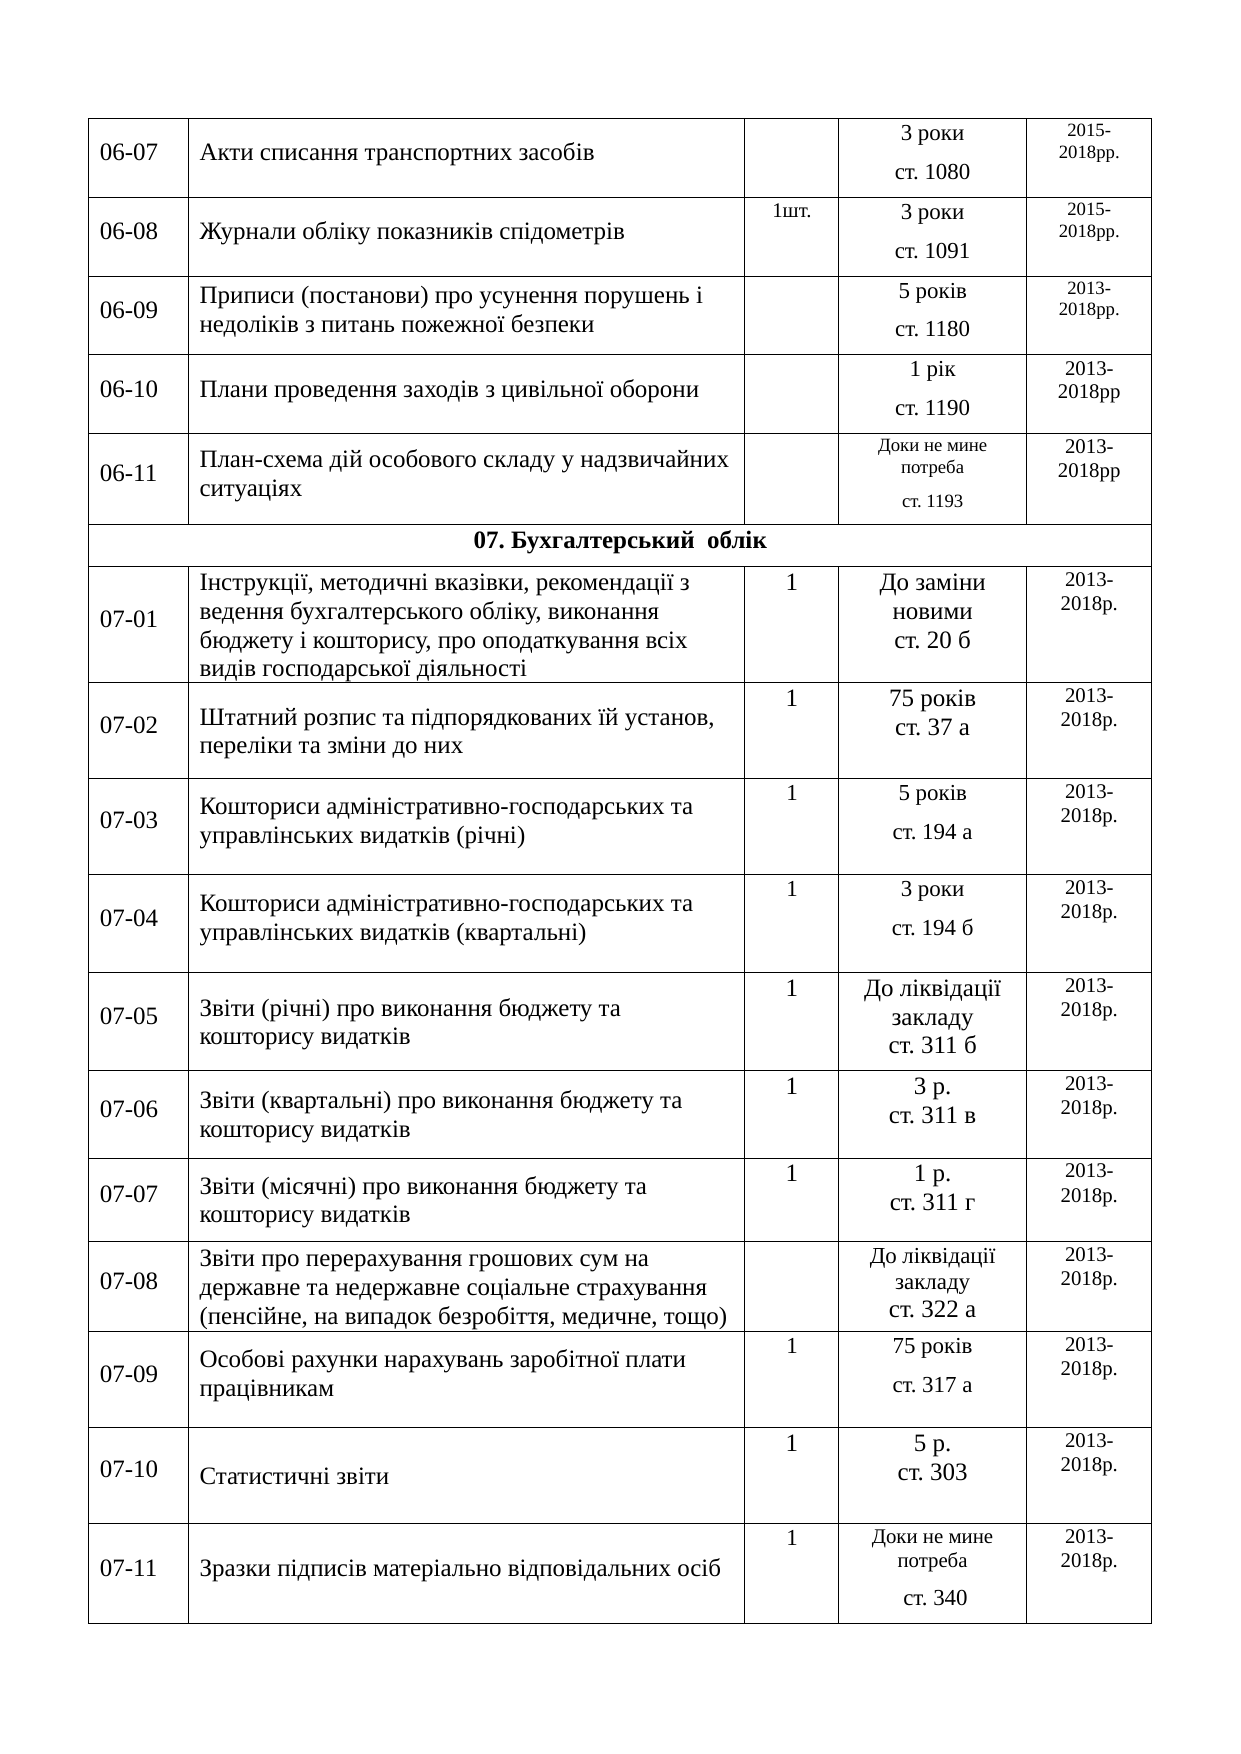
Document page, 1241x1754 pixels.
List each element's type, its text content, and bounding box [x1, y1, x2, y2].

table_cell Доки не мине потреба ст. 1193 [839, 434, 1026, 524]
table_cell 75 років ст. 317 а [839, 1332, 1026, 1427]
table_cell 1 [745, 683, 838, 778]
table_cell 07-07 [89, 1159, 188, 1241]
table_cell 2013-2018рр. [1027, 277, 1151, 354]
table_cell 07-11 [89, 1524, 188, 1623]
table_cell 07-06 [89, 1071, 188, 1157]
table_cell Акти списання транспортних засобів [189, 119, 744, 197]
table_cell 07. Бухгалтерський облік [89, 525, 1151, 566]
table_cell 07-08 [89, 1242, 188, 1331]
table_cell Журнали обліку показників спідометрів [189, 198, 744, 276]
table_cell Звіти (квартальні) про виконання бюджету та кошторису видатків [189, 1071, 744, 1157]
table_cell 2013-2018р. [1027, 973, 1151, 1070]
table_cell Звіти (річні) про виконання бюджету та кошторису видатків [189, 973, 744, 1070]
table_cell 3 роки ст. 194 б [839, 875, 1026, 972]
table_cell 2013-2018р. [1027, 1332, 1151, 1427]
table_cell 5 років ст. 1180 [839, 277, 1026, 354]
table_cell 1 [745, 567, 838, 682]
table_cell [745, 119, 838, 197]
table_cell 3 р. ст. 311 в [839, 1071, 1026, 1157]
table_cell 2013-2018р. [1027, 1159, 1151, 1241]
table_cell Звіти про перерахування грошових сум на державне та недержавне соціальне страхування (пенсійне, на випадок безробіття, медичне, тощо) [189, 1242, 744, 1331]
table_cell 2013-2018р. [1027, 1242, 1151, 1331]
table_cell 07-09 [89, 1332, 188, 1427]
table_cell 3 роки ст. 1080 [839, 119, 1026, 197]
table_cell 5 р. ст. 303 [839, 1428, 1026, 1522]
table_cell 06-08 [89, 198, 188, 276]
table_cell Особові рахунки нарахувань заробітної плати працівникам [189, 1332, 744, 1427]
table_cell Доки не мине потреба ст. 340 [839, 1524, 1026, 1623]
table_cell 2013-2018р. [1027, 683, 1151, 778]
table_cell До ліквідації закладу ст. 322 а [839, 1242, 1026, 1331]
table_cell [745, 277, 838, 354]
table_cell Плани проведення заходів з цивільної оборони [189, 355, 744, 433]
table_cell 75 років ст. 37 а [839, 683, 1026, 778]
table_cell 2013-2018рр [1027, 355, 1151, 433]
table_cell 2013-2018р. [1027, 1428, 1151, 1522]
table_cell Приписи (постанови) про усунення порушень і недоліків з питань пожежної безпеки [189, 277, 744, 354]
table_cell 06-11 [89, 434, 188, 524]
table_cell Інструкції, методичні вказівки, рекомендації з ведення бухгалтерського обліку, виконання бюджету і кошторису, про оподаткування всіх видів господарської діяльності [189, 567, 744, 682]
table_cell 1 рік ст. 1190 [839, 355, 1026, 433]
table_cell 1 [745, 1159, 838, 1241]
table_cell 1шт. [745, 198, 838, 276]
table_cell [745, 434, 838, 524]
table_cell 06-07 [89, 119, 188, 197]
table_cell 07-05 [89, 973, 188, 1070]
table_cell 2013-2018р. [1027, 1524, 1151, 1623]
table_cell До ліквідації закладу ст. 311 б [839, 973, 1026, 1070]
table_cell План-схема дій особового складу у надзвичайних ситуаціях [189, 434, 744, 524]
table_cell [745, 355, 838, 433]
table_cell 2013-2018рр [1027, 434, 1151, 524]
table_cell Статистичні звіти [189, 1428, 744, 1522]
table_cell 2013-2018р. [1027, 875, 1151, 972]
table_cell 07-01 [89, 567, 188, 682]
table_cell Зразки підписів матеріально відповідальних осіб [189, 1524, 744, 1623]
table_cell 1 [745, 973, 838, 1070]
table_cell 07-02 [89, 683, 188, 778]
table_cell Штатний розпис та підпорядкованих їй установ, переліки та зміни до них [189, 683, 744, 778]
table_cell 1 р. ст. 311 г [839, 1159, 1026, 1241]
table_cell 06-09 [89, 277, 188, 354]
table_cell 1 [745, 779, 838, 874]
table_cell 1 [745, 1071, 838, 1157]
table_cell 5 років ст. 194 а [839, 779, 1026, 874]
table_cell 1 [745, 1428, 838, 1522]
table_cell 2013-2018р. [1027, 779, 1151, 874]
table_cell 2013-2018р. [1027, 1071, 1151, 1157]
table_cell 2015-2018рр. [1027, 198, 1151, 276]
table_cell Кошториси адміністративно-господарських та управлінських видатків (річні) [189, 779, 744, 874]
table_cell 1 [745, 875, 838, 972]
table_cell 07-04 [89, 875, 188, 972]
table_cell 07-03 [89, 779, 188, 874]
table_cell 06-10 [89, 355, 188, 433]
table_cell До заміни новими ст. 20 б [839, 567, 1026, 682]
table_cell 1 [745, 1332, 838, 1427]
table_cell Звіти (місячні) про виконання бюджету та кошторису видатків [189, 1159, 744, 1241]
table_cell 3 роки ст. 1091 [839, 198, 1026, 276]
table_cell 2015-2018рр. [1027, 119, 1151, 197]
table_cell 1 [745, 1524, 838, 1623]
table_cell 2013-2018р. [1027, 567, 1151, 682]
table_cell Кошториси адміністративно-господарських та управлінських видатків (квартальні) [189, 875, 744, 972]
table_cell 07-10 [89, 1428, 188, 1522]
table_cell [745, 1242, 838, 1331]
